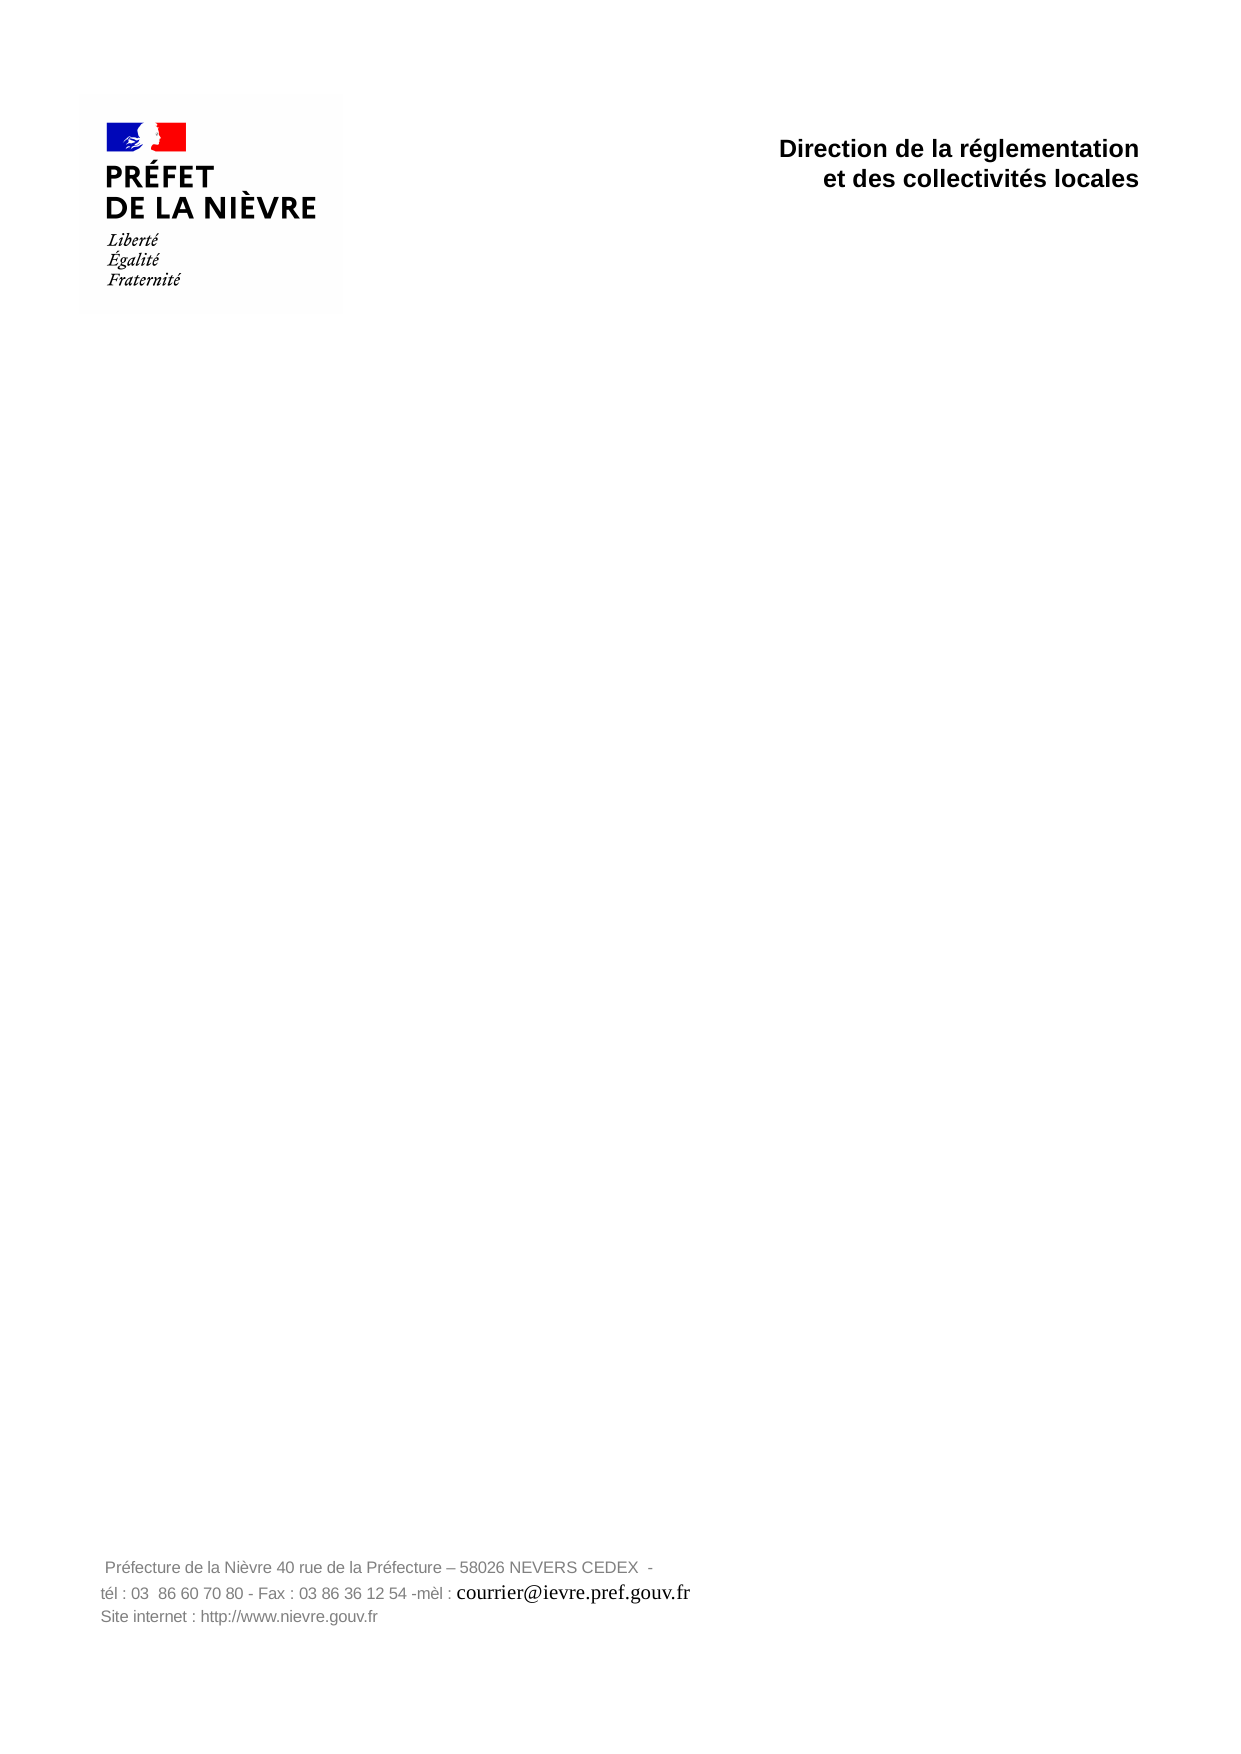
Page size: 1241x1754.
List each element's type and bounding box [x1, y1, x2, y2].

picture [78, 94, 344, 314]
